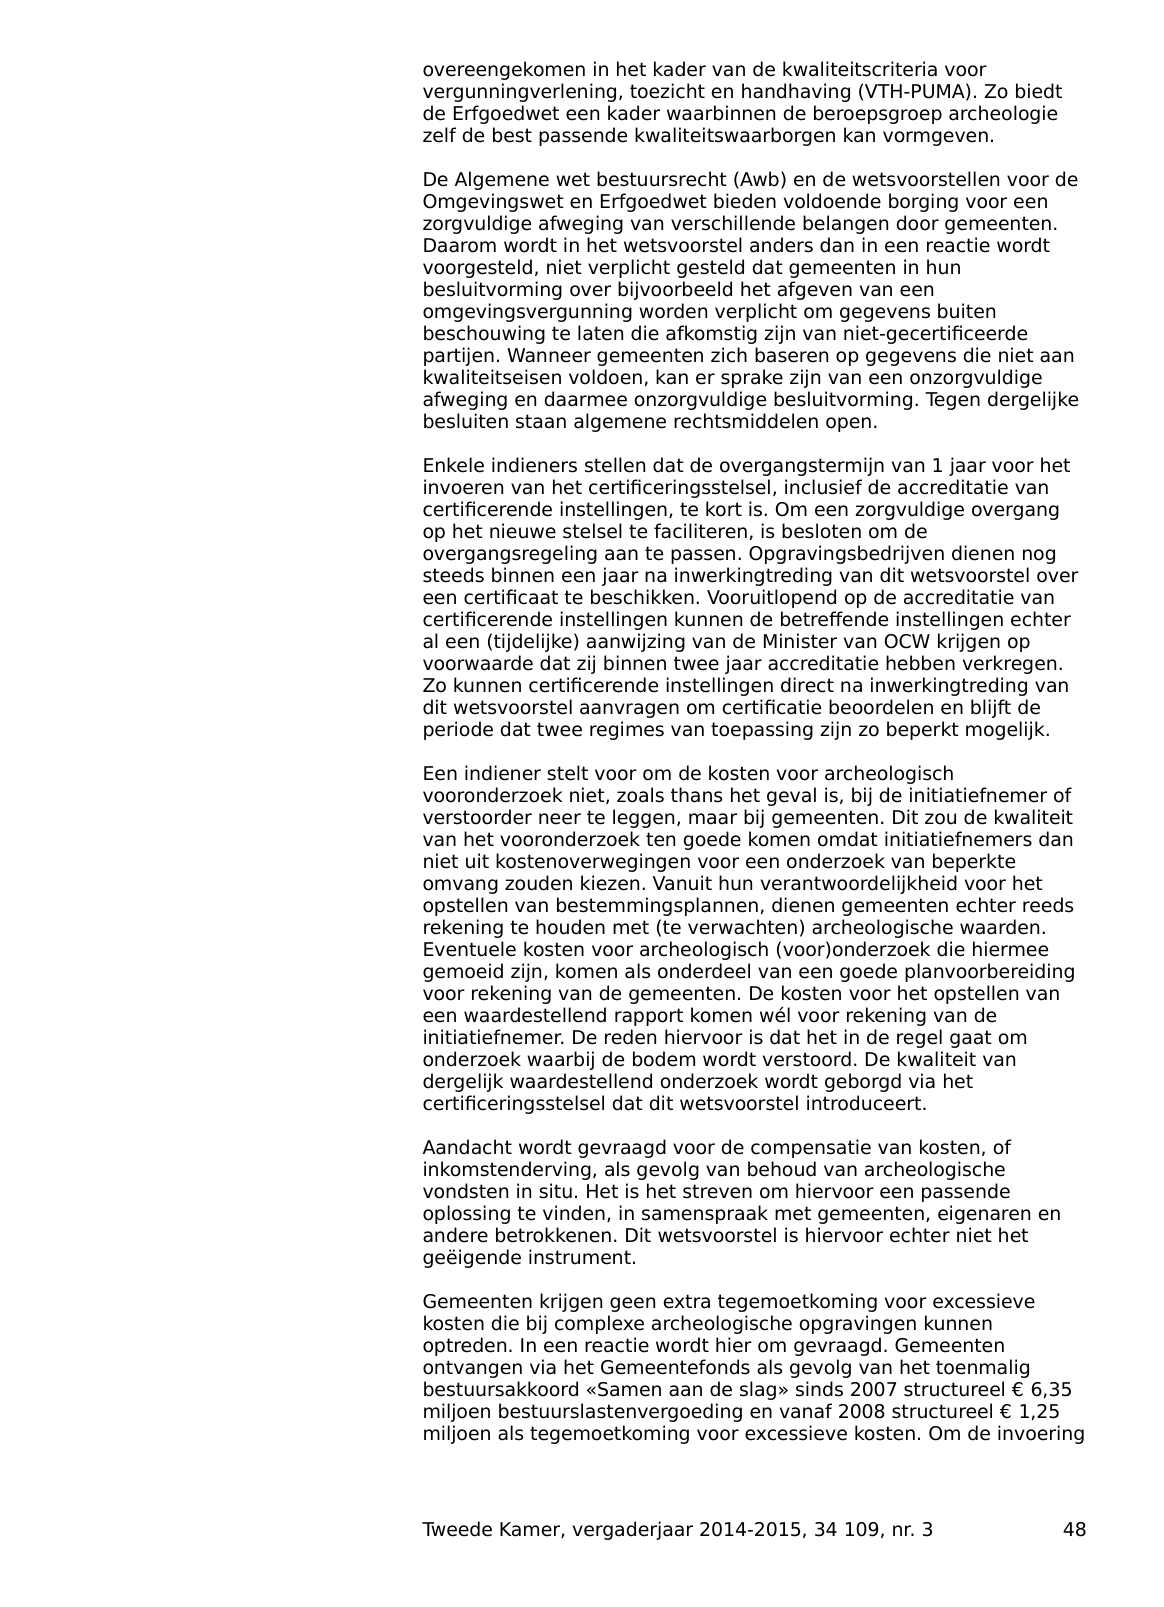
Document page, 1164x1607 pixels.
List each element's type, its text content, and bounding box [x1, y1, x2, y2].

text Een indiener stelt voor om de kosten voor archeologisch vooronderzoek niet, zoals thans het geval is, bij de initiatiefnemer of verstoorder neer te leggen, maar bij gemeenten. Dit zou de kwaliteit van het vooronderzoek ten goede komen omdat initiatiefnemers dan niet uit kostenoverwegingen voor een onderzoek van beperkte omvang zouden kiezen. Vanuit hun verantwoordelijkheid voor het opstellen van bestemmingsplannen, dienen gemeenten echter reeds rekening te houden met (te verwachten) archeologische waarden. Eventuele kosten voor archeologisch (voor)onderzoek die hiermee gemoeid zijn, komen als onderdeel van een goede planvoorbereiding voor rekening van de gemeenten. De kosten voor het opstellen van een waardestellend rapport komen wél voor rekening van de initiatiefnemer. De reden hiervoor is dat het in de regel gaat om onderzoek waarbij de bodem wordt verstoord. De kwaliteit van dergelijk waardestellend onderzoek wordt geborgd via het certificeringsstelsel dat dit wetsvoorstel introduceert. [422, 763, 1087, 1115]
text Gemeenten krijgen geen extra tegemoetkoming voor excessieve kosten die bij complexe archeologische opgravingen kunnen optreden. In een reactie wordt hier om gevraagd. Gemeenten ontvangen via het Gemeentefonds als gevolg van het toenmalig bestuursakkoord «Samen aan de slag» sinds 2007 structureel € 6,35 miljoen bestuurslastenvergoeding en vanaf 2008 structureel € 1,25 miljoen als tegemoetkoming voor excessieve kosten. Om de invoering [422, 1291, 1087, 1445]
text Aandacht wordt gevraagd voor de compensatie van kosten, of inkomstenderving, als gevolg van behoud van archeologische vondsten in situ. Het is het streven om hiervoor een passende oplossing te vinden, in samenspraak met gemeenten, eigenaren en andere betrokkenen. Dit wetsvoorstel is hiervoor echter niet het geëigende instrument. [422, 1137, 1087, 1269]
text overeengekomen in het kader van de kwaliteitscriteria voor vergunningverlening, toezicht en handhaving (VTH-PUMA). Zo biedt de Erfgoedwet een kader waarbinnen de beroepsgroep archeologie zelf de best passende kwaliteitswaarborgen kan vormgeven. [422, 59, 1087, 147]
text De Algemene wet bestuursrecht (Awb) en de wetsvoorstellen voor de Omgevingswet en Erfgoedwet bieden voldoende borging voor een zorgvuldige afweging van verschillende belangen door gemeenten. Daarom wordt in het wetsvoorstel anders dan in een reactie wordt voorgesteld, niet verplicht gesteld dat gemeenten in hun besluitvorming over bijvoorbeeld het afgeven van een omgevingsvergunning worden verplicht om gegevens buiten beschouwing te laten die afkomstig zijn van niet-gecertificeerde partijen. Wanneer gemeenten zich baseren op gegevens die niet aan kwaliteitseisen voldoen, kan er sprake zijn van een onzorgvuldige afweging en daarmee onzorgvuldige besluitvorming. Tegen dergelijke besluiten staan algemene rechtsmiddelen open. [422, 169, 1087, 433]
text Enkele indieners stellen dat de overgangstermijn van 1 jaar voor het invoeren van het certificeringsstelsel, inclusief de accreditatie van certificerende instellingen, te kort is. Om een zorgvuldige overgang op het nieuwe stelsel te faciliteren, is besloten om de overgangsregeling aan te passen. Opgravingsbedrijven dienen nog steeds binnen een jaar na inwerkingtreding van dit wetsvoorstel over een certificaat te beschikken. Vooruitlopend op de accreditatie van certificerende instellingen kunnen de betreffende instellingen echter al een (tijdelijke) aanwijzing van de Minister van OCW krijgen op voorwaarde dat zij binnen twee jaar accreditatie hebben verkregen. Zo kunnen certificerende instellingen direct na inwerkingtreding van dit wetsvoorstel aanvragen om certificatie beoordelen en blijft de periode dat twee regimes van toepassing zijn zo beperkt mogelijk. [422, 455, 1087, 741]
